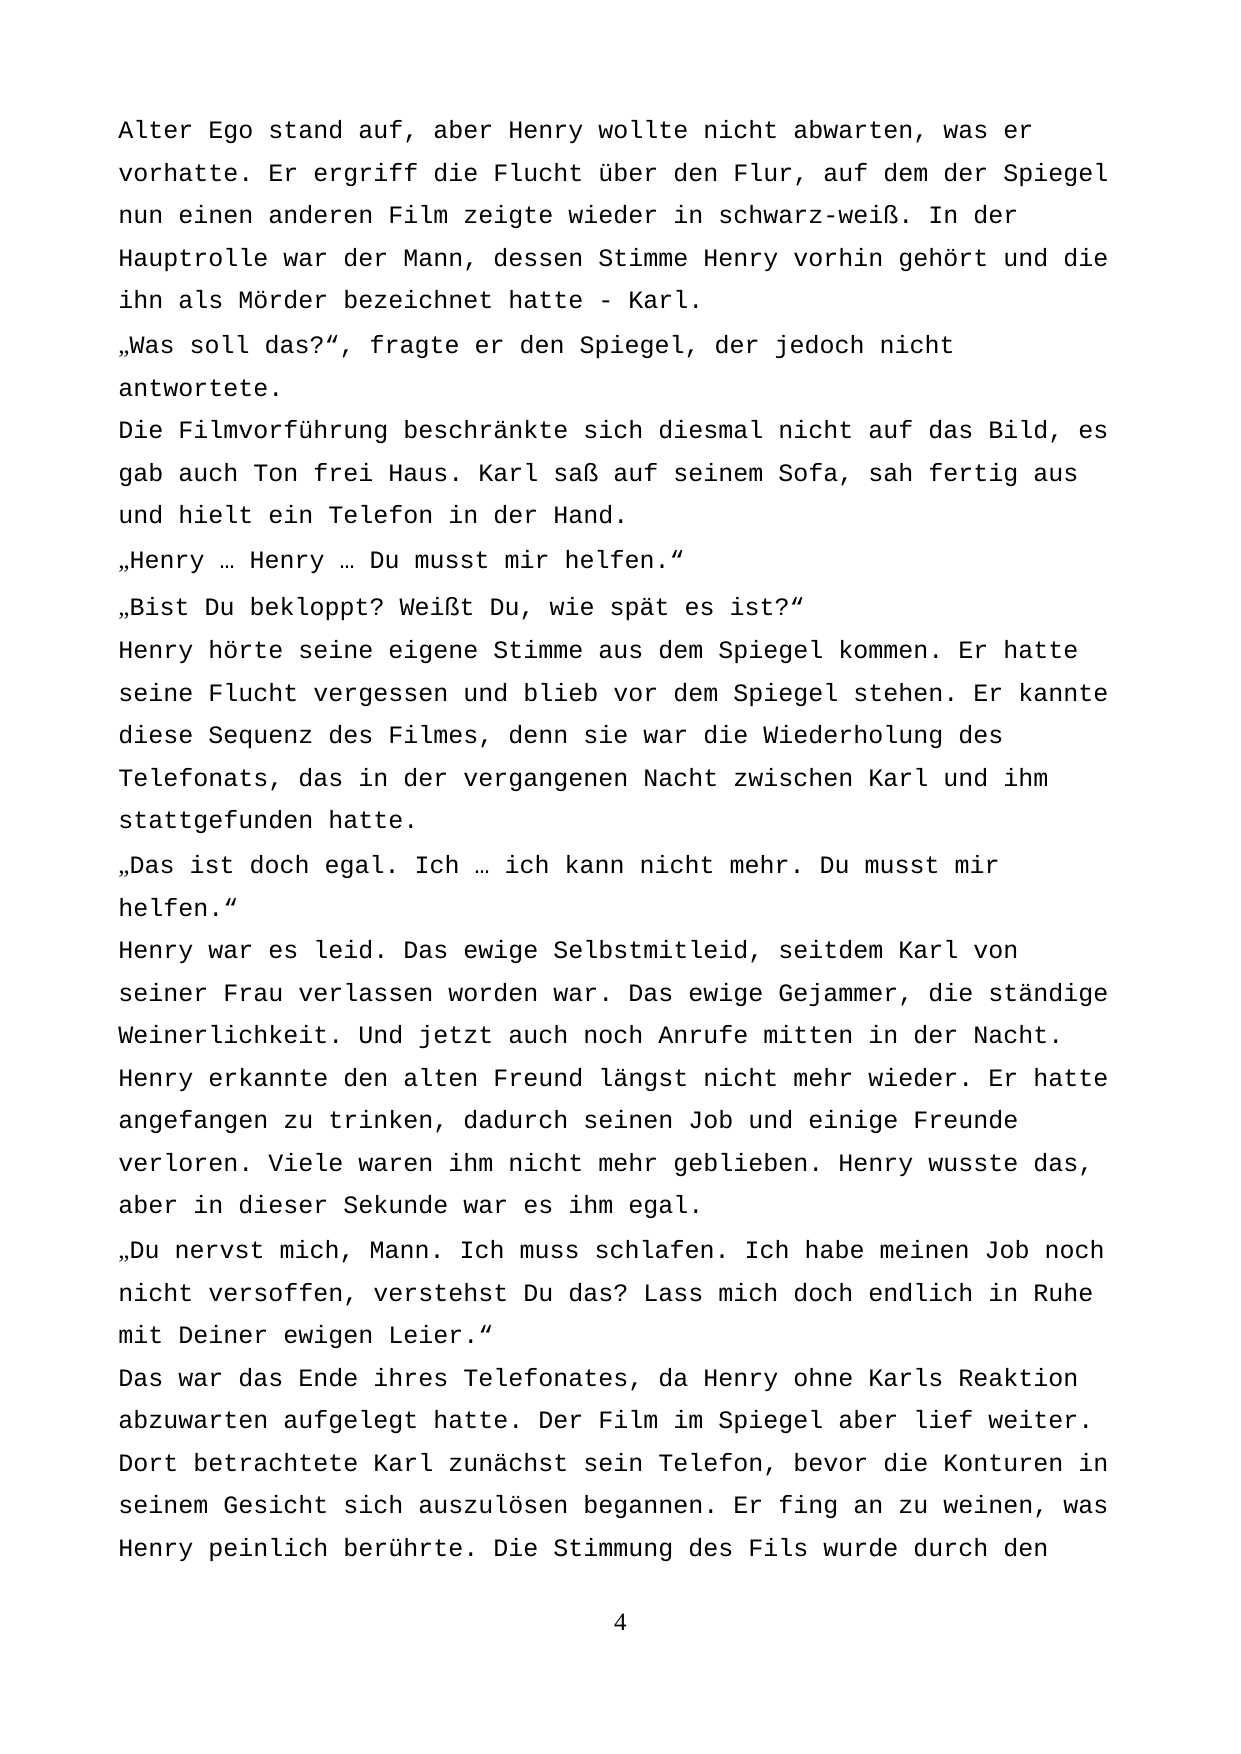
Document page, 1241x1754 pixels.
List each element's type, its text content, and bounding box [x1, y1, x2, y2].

text „Du nervst mich, Mann. Ich muss schlafen. Ich habe meinen Job noch nicht versoffen, verstehst Du das? Lass mich doch endlich in Ruhe mit Deiner ewigen Leier.“ [118, 1236, 1122, 1351]
text Alter Ego stand auf, aber Henry wollte nicht abwarten, was er vorhatte. Er ergriff die Flucht über den Flur, auf dem der Spiegel nun einen anderen Film zeigte wieder in schwarz-weiß. In der Hauptrolle war der Mann, dessen Stimme Henry vorhin gehört und die ihn als Mörder bezeichnet hatte - Karl. [118, 118, 1122, 316]
text Das war das Ende ihres Telefonates, da Henry ohne Karls Reaktion abzuwarten aufgelegt hatte. Der Film im Spiegel aber lief weiter. Dort betrachtete Karl zunächst sein Telefon, bevor die Konturen in seinem Gesicht sich auszulösen begannen. Er fing an zu weinen, was Henry peinlich berührte. Die Stimmung des Fils wurde durch den [118, 1366, 1122, 1564]
text „Bist Du bekloppt? Weißt Du, wie spät es ist?“ [118, 592, 1122, 623]
text „Henry … Henry … Du musst mir helfen.“ [118, 546, 1122, 576]
text „Was soll das?“, fragte er den Spiegel, der jedoch nicht antwortete. [118, 331, 1122, 404]
text Henry hörte seine eigene Stimme aus dem Spiegel kommen. Er hatte seine Flucht vergessen und blieb vor dem Spiegel stehen. Er kannte diese Sequenz des Filmes, denn sie war die Wiederholung des Telefonats, das in der vergangenen Nacht zwischen Karl und ihm stattgefunden hatte. [118, 638, 1122, 836]
text Henry war es leid. Das ewige Selbstmitleid, seitdem Karl von seiner Frau verlassen worden war. Das ewige Gejammer, die ständige Weinerlichkeit. Und jetzt auch noch Anrufe mitten in der Nacht. Henry erkannte den alten Freund längst nicht mehr wieder. Er hatte angefangen zu trinken, dadurch seinen Job und einige Freunde verloren. Viele waren ihm nicht mehr geblieben. Henry wusste das, aber in dieser Sekunde war es ihm egal. [118, 938, 1122, 1221]
text „Das ist doch egal. Ich … ich kann nicht mehr. Du musst mir helfen.“ [118, 851, 1122, 924]
text Die Filmvorführung beschränkte sich diesmal nicht auf das Bild, es gab auch Ton frei Haus. Karl saß auf seinem Sofa, sah fertig aus und hielt ein Telefon in der Hand. [118, 418, 1122, 531]
